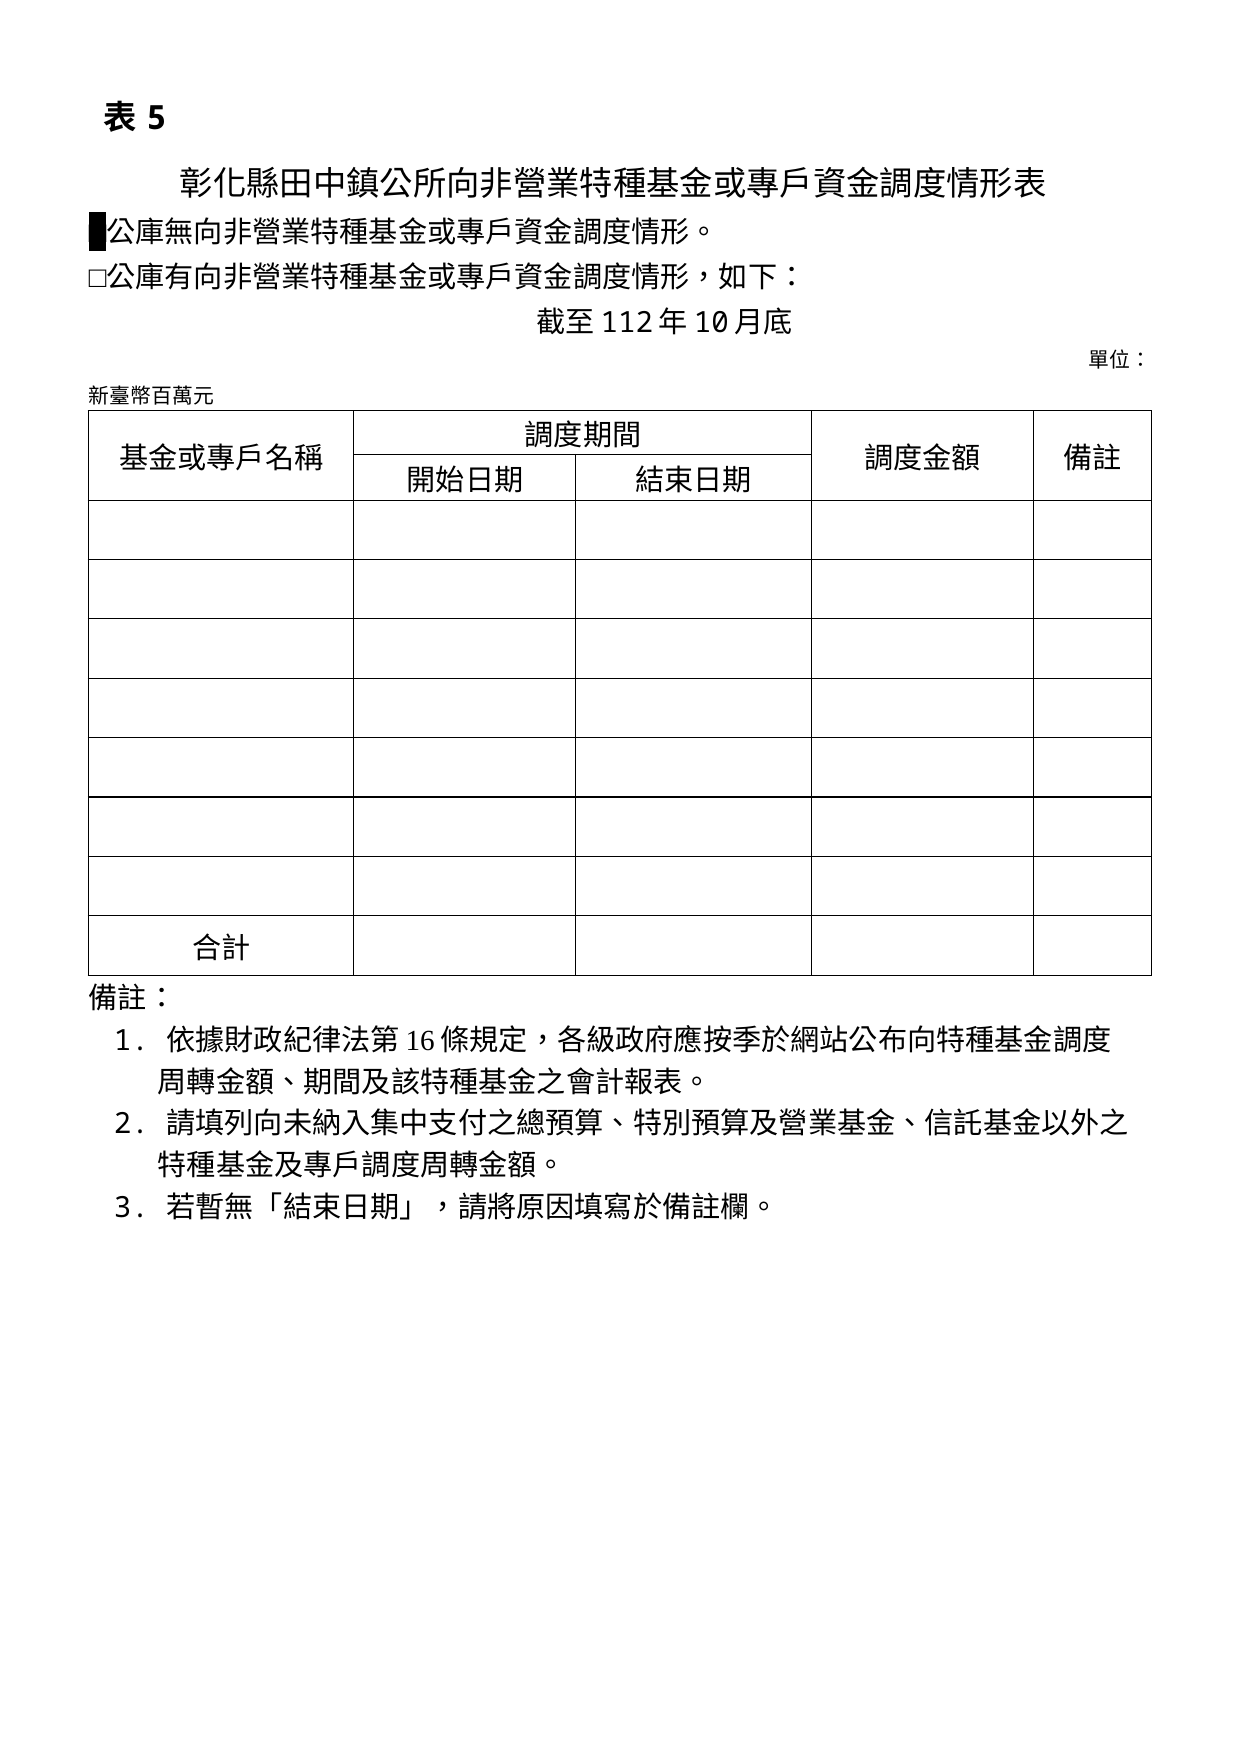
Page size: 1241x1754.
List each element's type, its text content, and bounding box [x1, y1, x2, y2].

table_cell [1034, 619, 1151, 678]
table_cell [354, 916, 575, 974]
table_cell [812, 916, 1033, 974]
text 備註： [88, 976, 1137, 1017]
table_cell [89, 619, 353, 678]
text 截至112年10月底 [89, 304, 1137, 339]
table_cell [812, 798, 1033, 856]
table_cell 合計 [89, 916, 353, 974]
table_cell [89, 857, 353, 915]
table_cell 結束日期 [576, 455, 811, 499]
table_cell [576, 798, 811, 856]
table_cell [1034, 738, 1151, 796]
table_cell [812, 501, 1033, 559]
table_cell [354, 619, 575, 678]
table_header 調度期間 [354, 411, 811, 454]
table_cell [89, 798, 353, 856]
table_cell [354, 738, 575, 796]
table_cell 開始日期 [354, 455, 575, 499]
table_cell [1034, 798, 1151, 856]
table_header 基金或專戶名稱 [89, 411, 353, 499]
table_cell [354, 857, 575, 915]
text 彰化縣田中鎮公所向非營業特種基金或專戶資金調度情形表 [89, 162, 1137, 204]
text 1. 依據財政紀律法第16條規定，各級政府應按季於網站公布向特種基金調度周轉金額、期間及該特種基金之會計報表。 [114, 1017, 1137, 1101]
text □公庫有向非營業特種基金或專戶資金調度情形，如下： [89, 259, 1137, 295]
table_cell [576, 738, 811, 796]
text 2. 請填列向未納入集中支付之總預算、特別預算及營業基金、信託基金以外之特種基金及專戶調度周轉金額。 [114, 1101, 1137, 1184]
table_cell [576, 916, 811, 974]
table_cell [1034, 560, 1151, 618]
table_cell [89, 679, 353, 737]
table_cell [354, 560, 575, 618]
table_cell [812, 560, 1033, 618]
table_cell [1034, 916, 1151, 974]
text 單位：新臺幣百萬元 [89, 339, 1137, 410]
table_cell [812, 857, 1033, 915]
table_cell [1034, 679, 1151, 737]
table_cell [576, 560, 811, 618]
table_cell [354, 798, 575, 856]
table_cell [89, 738, 353, 796]
table_cell [354, 501, 575, 559]
text □公庫無向非營業特種基金或專戶資金調度情形。 [89, 214, 1137, 250]
table_cell [1034, 501, 1151, 559]
table_cell [812, 679, 1033, 737]
table_cell [576, 679, 811, 737]
table_cell [576, 857, 811, 915]
table_cell [576, 501, 811, 559]
table_header 調度金額 [812, 411, 1033, 499]
table_cell [812, 619, 1033, 678]
table_cell [576, 619, 811, 678]
table_cell [354, 679, 575, 737]
text 3. 若暫無「結束日期」，請將原因填寫於備註欄。 [114, 1184, 1137, 1226]
table_cell [89, 501, 353, 559]
table_cell [89, 560, 353, 618]
table_cell [812, 738, 1033, 796]
table_cell [1034, 857, 1151, 915]
table_header 備註 [1034, 411, 1151, 499]
